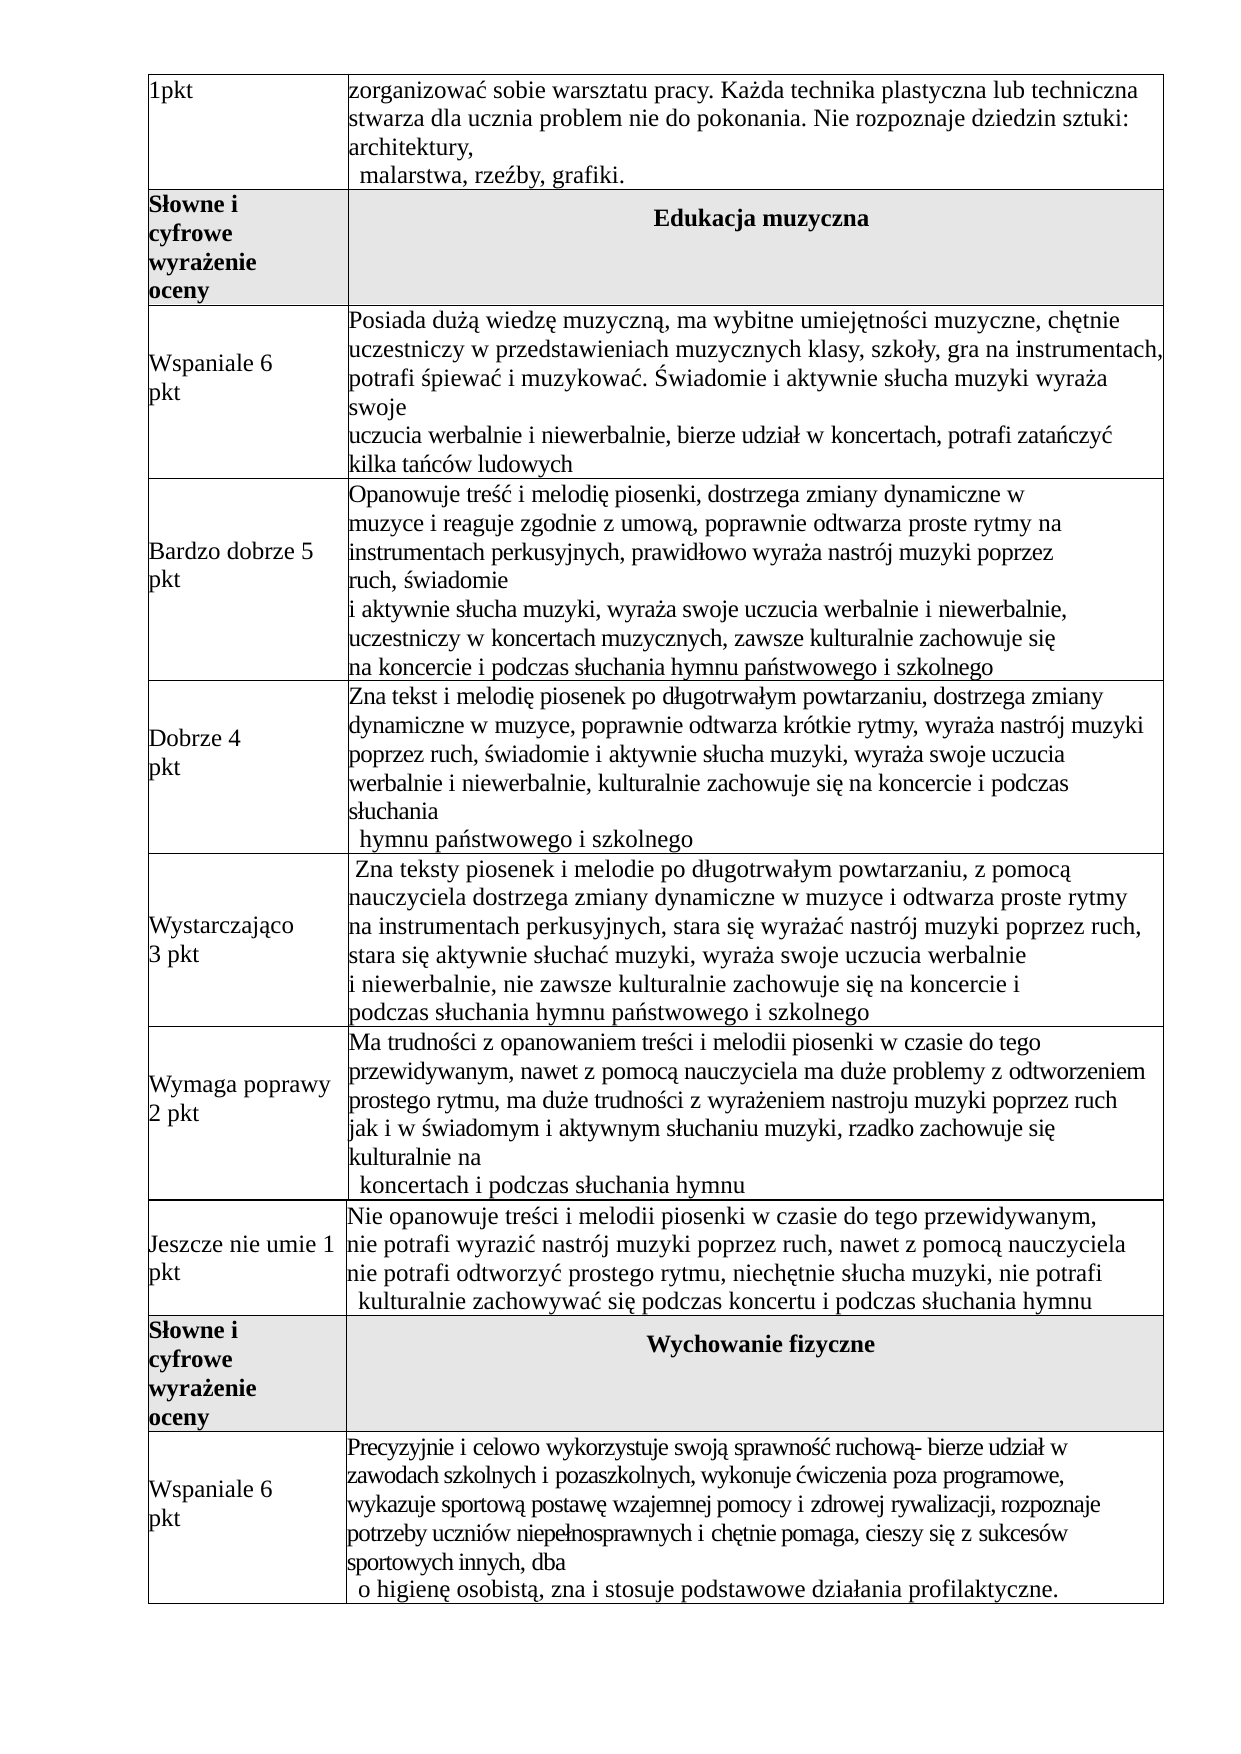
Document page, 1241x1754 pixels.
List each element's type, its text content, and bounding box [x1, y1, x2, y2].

table_cell Wymaga poprawy 2 pkt [149, 1027, 348, 1199]
table_cell Wspaniale 6 pkt [149, 1432, 346, 1603]
table_cell 1pkt [149, 75, 348, 188]
table_cell Edukacja muzyczna [349, 190, 1163, 304]
table_cell Dobrze 4 pkt [149, 681, 348, 853]
table_cell Opanowuje treść i melodię piosenki, dostrzega zmiany dynamiczne w muzyce i reaguje zgodnie z umową, poprawnie odtwarza proste rytmy na instrumentach perkusyjnych, prawidłowo wyraża nastrój muzyki poprzez ruch, świadomie i aktywnie słucha muzyki, wyraża swoje uczucia werbalnie i niewerbalnie, uczestniczy w koncertach muzycznych, zawsze kulturalnie zachowuje się na koncercie i podczas słuchania hymnu państwowego i szkolnego [349, 479, 1163, 680]
table_cell Zna tekst i melodię piosenek po długotrwałym powtarzaniu, dostrzega zmiany dynamiczne w muzyce, poprawnie odtwarza krótkie rytmy, wyraża nastrój muzyki poprzez ruch, świadomie i aktywnie słucha muzyki, wyraża swoje uczucia werbalnie i niewerbalnie, kulturalnie zachowuje się na koncercie i podczas słuchania hymnu państwowego i szkolnego [349, 681, 1163, 853]
table_header Nie opanowuje treści i melodii piosenki w czasie do tego przewidywanym, nie potrafi wyrazić nastrój muzyki poprzez ruch, nawet z pomocą nauczyciela nie potrafi odtworzyć prostego rytmu, niechętnie słucha muzyki, nie potrafi kulturalnie zachowywać się podczas koncertu i podczas słuchania hymnu [347, 1201, 1163, 1315]
table_cell Wystarczająco 3 pkt [149, 854, 348, 1026]
table_cell Zna teksty piosenek i melodie po długotrwałym powtarzaniu, z pomocą nauczyciela dostrzega zmiany dynamiczne w muzyce i odtwarza proste rytmy na instrumentach perkusyjnych, stara się wyrażać nastrój muzyki poprzez ruch, stara się aktywnie słuchać muzyki, wyraża swoje uczucia werbalnie i niewerbalnie, nie zawsze kulturalnie zachowuje się na koncercie i podczas słuchania hymnu państwowego i szkolnego [349, 854, 1163, 1026]
table_cell Słowne i cyfrowe wyrażenie oceny [149, 1316, 346, 1431]
table_cell Precyzyjnie i celowo wykorzystuje swoją sprawność ruchową- bierze udział w zawodach szkolnych i pozaszkolnych, wykonuje ćwiczenia poza programowe, wykazuje sportową postawę wzajemnej pomocy i zdrowej rywalizacji, rozpoznaje potrzeby uczniów niepełnosprawnych i chętnie pomaga, cieszy się z sukcesów sportowych innych, dba o higienę osobistą, zna i stosuje podstawowe działania profilaktyczne. [347, 1432, 1163, 1603]
table_header Jeszcze nie umie 1 pkt [149, 1201, 346, 1315]
table_cell zorganizować sobie warsztatu pracy. Każda technika plastyczna lub techniczna stwarza dla ucznia problem nie do pokonania. Nie rozpoznaje dziedzin sztuki: architektury, malarstwa, rzeźby, grafiki. [349, 75, 1163, 188]
table_cell Ma trudności z opanowaniem treści i melodii piosenki w czasie do tego przewidywanym, nawet z pomocą nauczyciela ma duże problemy z odtworzeniem prostego rytmu, ma duże trudności z wyrażeniem nastroju muzyki poprzez ruch jak i w świadomym i aktywnym słuchaniu muzyki, rzadko zachowuje się kulturalnie na koncertach i podczas słuchania hymnu [349, 1027, 1163, 1199]
table_cell Posiada dużą wiedzę muzyczną, ma wybitne umiejętności muzyczne, chętnie uczestniczy w przedstawieniach muzycznych klasy, szkoły, gra na instrumentach, potrafi śpiewać i muzykować. Świadomie i aktywnie słucha muzyki wyraża swoje uczucia werbalnie i niewerbalnie, bierze udział w koncertach, potrafi zatańczyć kilka tańców ludowych [349, 306, 1163, 478]
table_cell Wspaniale 6 pkt [149, 306, 348, 478]
table_cell Słowne i cyfrowe wyrażenie oceny [149, 190, 348, 304]
table_cell Wychowanie fizyczne [347, 1316, 1163, 1431]
table_cell Bardzo dobrze 5 pkt [149, 479, 348, 680]
